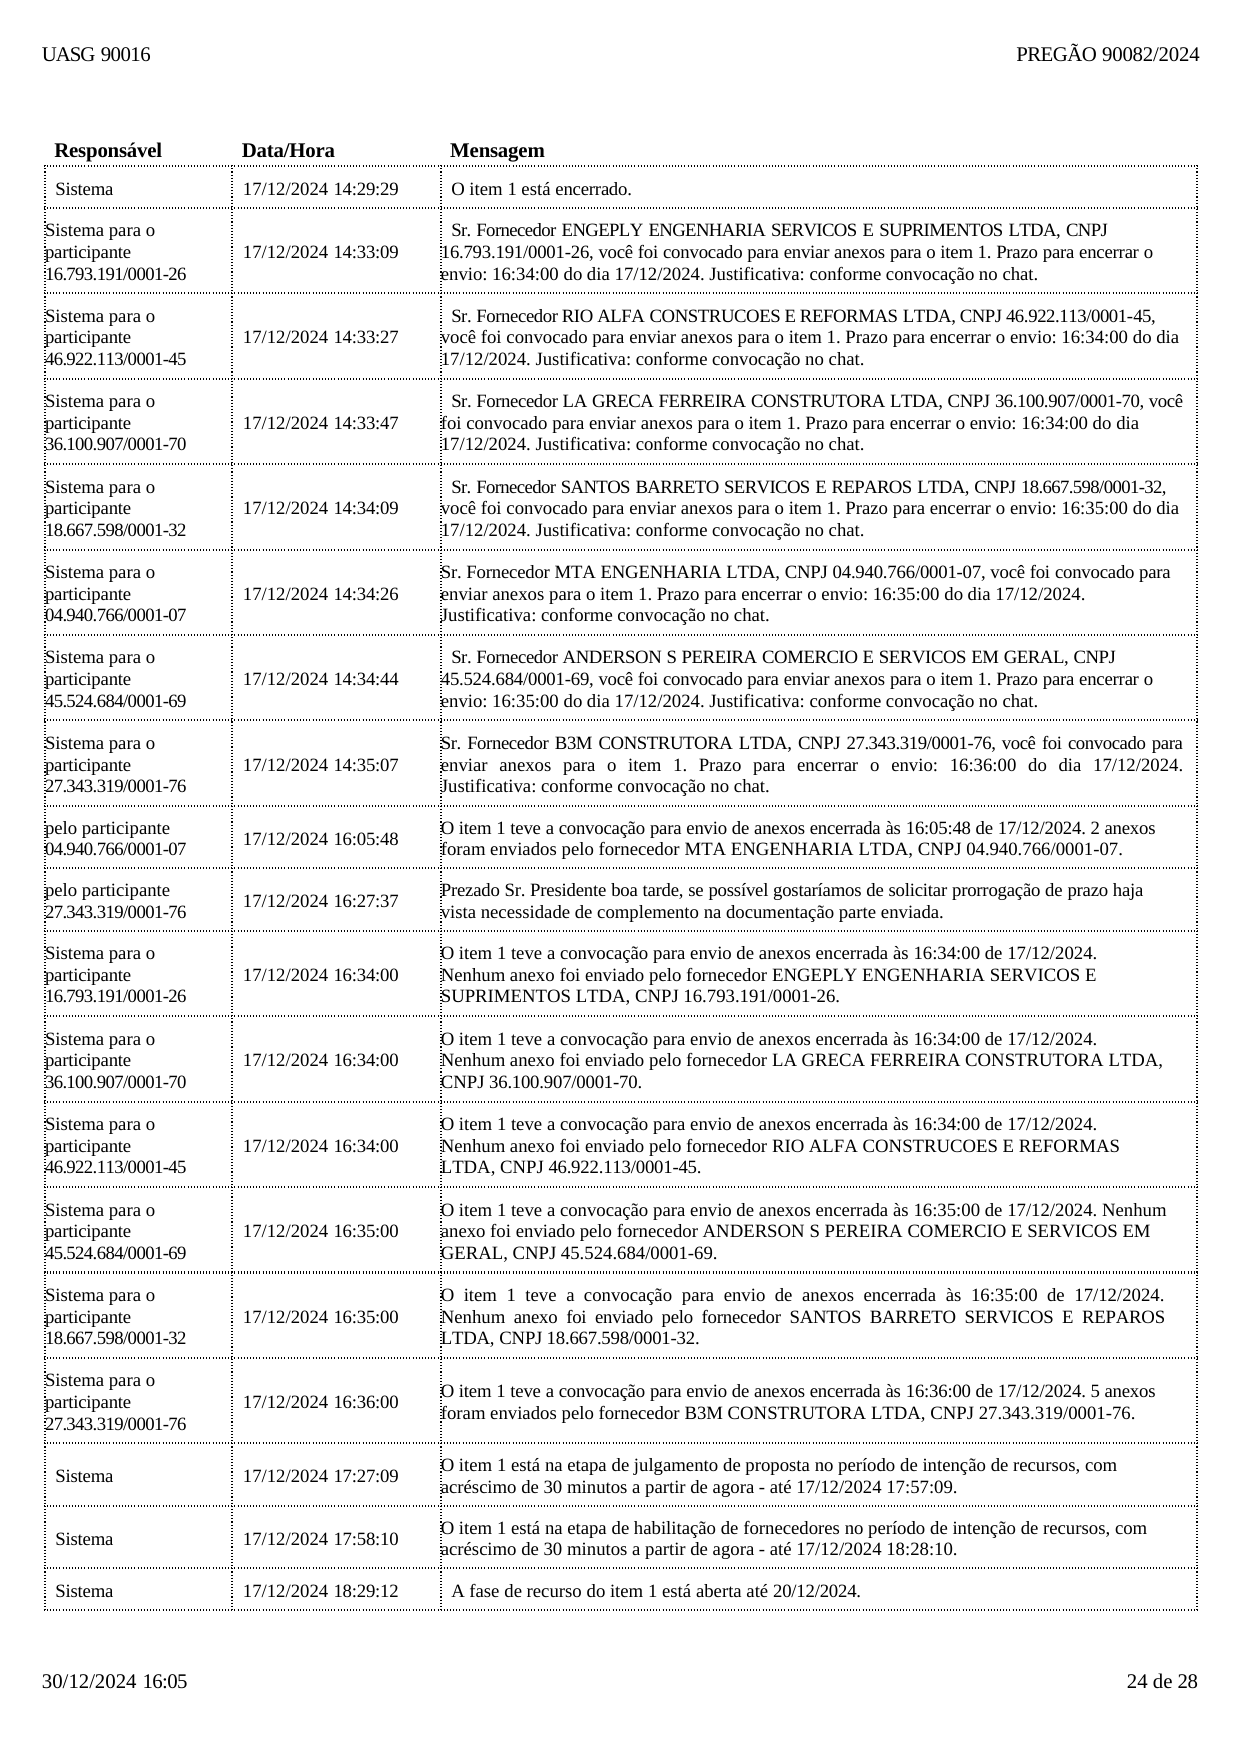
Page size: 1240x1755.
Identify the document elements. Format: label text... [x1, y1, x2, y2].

table_cell O item 1 teve a convocação para envio de anexos encerrada às 16:35:00 de 17/12/2024. Nenhum anexo foi enviado pelo fornecedor SANTOS BARRETO SERVICOS E REPAROS LTDA, CNPJ 18.667.598/0001-32. [441, 1271, 1197, 1357]
table_header 17/12/2024 14:29:29 [232, 165, 441, 207]
table_cell 17/12/2024 16:35:00 [232, 1186, 441, 1271]
table_cell Sr. Fornecedor MTA ENGENHARIA LTDA, CNPJ 04.940.766/0001-07, você foi convocado para enviar anexos para o item 1. Prazo para encerrar o envio: 16:35:00 do dia 17/12/2024. Justificativa: conforme convocação no chat. [441, 549, 1197, 634]
table_cell 17/12/2024 18:29:12 [232, 1567, 441, 1609]
table_cell O item 1 teve a convocação para envio de anexos encerrada às 16:36:00 de 17/12/2024. 5 anexos foram enviados pelo fornecedor B3M CONSTRUTORA LTDA, CNPJ 27.343.319/0001-76. [441, 1357, 1197, 1442]
table_cell Sistema para o participante 27.343.319/0001-76 [45, 1357, 232, 1442]
table_cell O item 1 teve a convocação para envio de anexos encerrada às 16:05:48 de 17/12/2024. 2 anexos foram enviados pelo fornecedor MTA ENGENHARIA LTDA, CNPJ 04.940.766/0001-07. [441, 805, 1197, 867]
table_cell Sistema para o participante 18.667.598/0001-32 [45, 463, 232, 548]
table_cell 17/12/2024 14:33:47 [232, 378, 441, 463]
table_header Sistema [45, 165, 232, 207]
table_cell 17/12/2024 14:34:26 [232, 549, 441, 634]
table_cell O item 1 teve a convocação para envio de anexos encerrada às 16:34:00 de 17/12/2024. Nenhum anexo foi enviado pelo fornecedor ENGEPLY ENGENHARIA SERVICOS E SUPRIMENTOS LTDA, CNPJ 16.793.191/0001-26. [441, 930, 1197, 1015]
table_cell 17/12/2024 14:33:27 [232, 292, 441, 378]
table_cell 17/12/2024 16:36:00 [232, 1357, 441, 1442]
text Responsável Data/Hora Mensagem [54, 138, 1210, 162]
table_cell Sistema para o participante 16.793.191/0001-26 [45, 930, 232, 1015]
table_cell Sr. Fornecedor ENGEPLY ENGENHARIA SERVICOS E SUPRIMENTOS LTDA, CNPJ 16.793.191/0001-26, você foi convocado para enviar anexos para o item 1. Prazo para encerrar o envio: 16:34:00 do dia 17/12/2024. Justificativa: conforme convocação no chat. [441, 207, 1197, 292]
table_cell 17/12/2024 14:33:09 [232, 207, 441, 292]
table_cell 17/12/2024 17:58:10 [232, 1505, 441, 1567]
table_cell Sistema para o participante 16.793.191/0001-26 [45, 207, 232, 292]
table_cell Sistema para o participante 04.940.766/0001-07 [45, 549, 232, 634]
table_cell Sr. Fornecedor B3M CONSTRUTORA LTDA, CNPJ 27.343.319/0001-76, você foi convocado para enviar anexos para o item 1. Prazo para encerrar o envio: 16:36:00 do dia 17/12/2024. Justificativa: conforme convocação no chat. [441, 719, 1197, 805]
table_cell Sr. Fornecedor RIO ALFA CONSTRUCOES E REFORMAS LTDA, CNPJ 46.922.113/0001-45, você foi convocado para enviar anexos para o item 1. Prazo para encerrar o envio: 16:34:00 do dia 17/12/2024. Justificativa: conforme convocação no chat. [441, 292, 1197, 378]
table_cell Sistema para o participante 46.922.113/0001-45 [45, 292, 232, 378]
table_cell Sistema para o participante 27.343.319/0001-76 [45, 719, 232, 805]
table_cell Sr. Fornecedor LA GRECA FERREIRA CONSTRUTORA LTDA, CNPJ 36.100.907/0001-70, você foi convocado para enviar anexos para o item 1. Prazo para encerrar o envio: 16:34:00 do dia 17/12/2024. Justificativa: conforme convocação no chat. [441, 378, 1197, 463]
table_cell Prezado Sr. Presidente boa tarde, se possível gostaríamos de solicitar prorrogação de prazo haja vista necessidade de complemento na documentação parte enviada. [441, 867, 1197, 930]
table_cell Sr. Fornecedor SANTOS BARRETO SERVICOS E REPAROS LTDA, CNPJ 18.667.598/0001-32, você foi convocado para enviar anexos para o item 1. Prazo para encerrar o envio: 16:35:00 do dia 17/12/2024. Justificativa: conforme convocação no chat. [441, 463, 1197, 548]
table_cell 17/12/2024 16:34:00 [232, 1015, 441, 1101]
table_cell Sistema para o participante 45.524.684/0001-69 [45, 634, 232, 719]
table_cell 17/12/2024 14:34:44 [232, 634, 441, 719]
table_cell Sistema para o participante 36.100.907/0001-70 [45, 378, 232, 463]
table_cell O item 1 teve a convocação para envio de anexos encerrada às 16:34:00 de 17/12/2024. Nenhum anexo foi enviado pelo fornecedor LA GRECA FERREIRA CONSTRUTORA LTDA, CNPJ 36.100.907/0001-70. [441, 1015, 1197, 1101]
table_cell Sr. Fornecedor ANDERSON S PEREIRA COMERCIO E SERVICOS EM GERAL, CNPJ 45.524.684/0001-69, você foi convocado para enviar anexos para o item 1. Prazo para encerrar o envio: 16:35:00 do dia 17/12/2024. Justificativa: conforme convocação no chat. [441, 634, 1197, 719]
table_cell Sistema para o participante 45.524.684/0001-69 [45, 1186, 232, 1271]
table_cell Sistema para o participante 36.100.907/0001-70 [45, 1015, 232, 1101]
table_cell 17/12/2024 16:34:00 [232, 1101, 441, 1186]
table_cell Sistema para o participante 46.922.113/0001-45 [45, 1101, 232, 1186]
table_cell Sistema [45, 1567, 232, 1609]
table_cell O item 1 teve a convocação para envio de anexos encerrada às 16:35:00 de 17/12/2024. Nenhum anexo foi enviado pelo fornecedor ANDERSON S PEREIRA COMERCIO E SERVICOS EM GERAL, CNPJ 45.524.684/0001-69. [441, 1186, 1197, 1271]
table_cell Sistema [45, 1505, 232, 1567]
table_cell 17/12/2024 16:05:48 [232, 805, 441, 867]
table_cell 17/12/2024 16:35:00 [232, 1271, 441, 1357]
table_header O item 1 está encerrado. [441, 165, 1197, 207]
table_cell 17/12/2024 16:34:00 [232, 930, 441, 1015]
table_cell 17/12/2024 16:27:37 [232, 867, 441, 930]
table_cell 17/12/2024 17:27:09 [232, 1442, 441, 1505]
table_cell pelo participante 27.343.319/0001-76 [45, 867, 232, 930]
table_cell 17/12/2024 14:35:07 [232, 719, 441, 805]
table_cell Sistema [45, 1442, 232, 1505]
table_cell 17/12/2024 14:34:09 [232, 463, 441, 548]
table_cell O item 1 está na etapa de habilitação de fornecedores no período de intenção de recursos, com acréscimo de 30 minutos a partir de agora - até 17/12/2024 18:28:10. [441, 1505, 1197, 1567]
table_cell A fase de recurso do item 1 está aberta até 20/12/2024. [441, 1567, 1197, 1609]
table_cell Sistema para o participante 18.667.598/0001-32 [45, 1271, 232, 1357]
table_cell O item 1 teve a convocação para envio de anexos encerrada às 16:34:00 de 17/12/2024. Nenhum anexo foi enviado pelo fornecedor RIO ALFA CONSTRUCOES E REFORMAS LTDA, CNPJ 46.922.113/0001-45. [441, 1101, 1197, 1186]
table_cell O item 1 está na etapa de julgamento de proposta no período de intenção de recursos, com acréscimo de 30 minutos a partir de agora - até 17/12/2024 17:57:09. [441, 1442, 1197, 1505]
table_cell pelo participante 04.940.766/0001-07 [45, 805, 232, 867]
